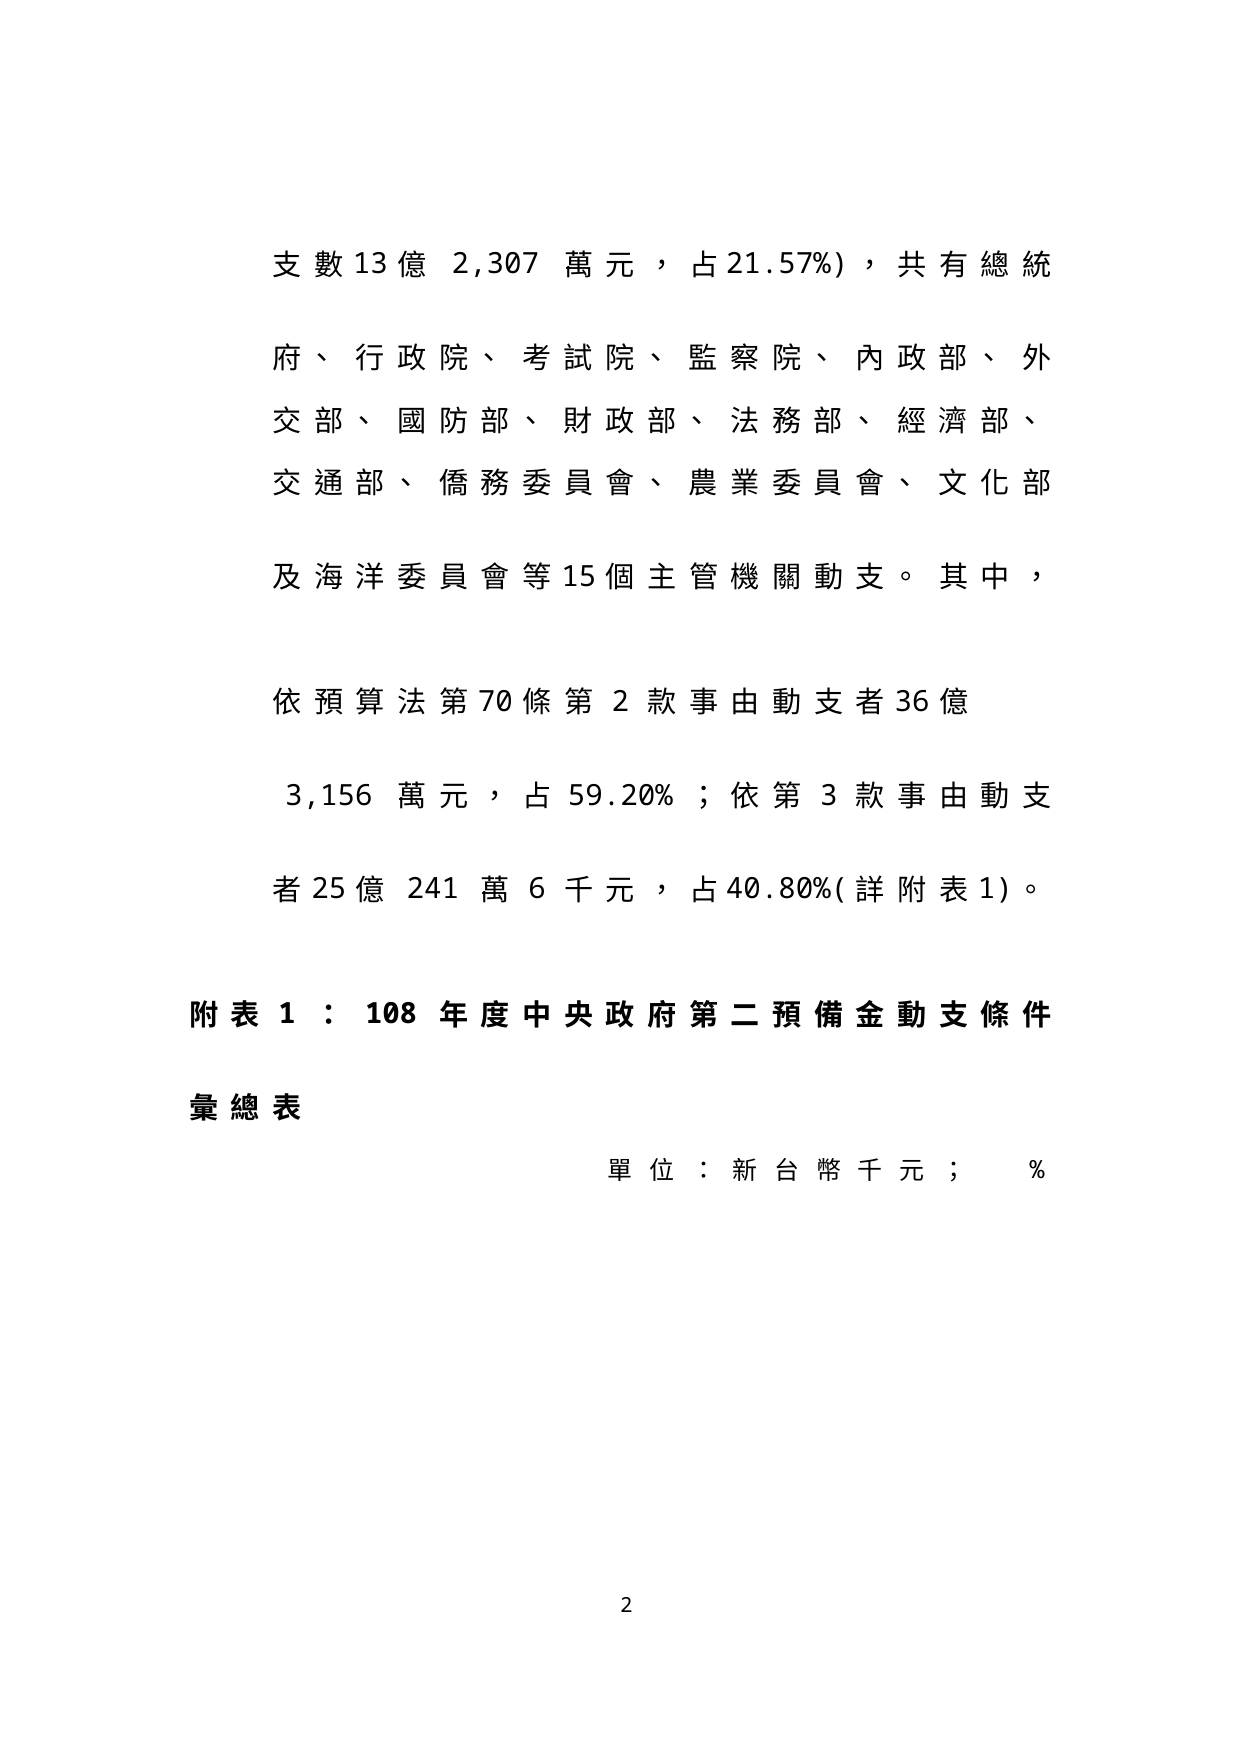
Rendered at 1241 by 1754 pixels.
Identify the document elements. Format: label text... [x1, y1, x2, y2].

text 支數13億2,307萬元，占21.57%)，共有總統府、行政院、考試院、監察院、內政部、外交部、國防部、財政部、法務部、經濟部、交通部、僑務委員會、農業委員會、文化部及海洋委員會等15個主管機關動支。其中，依預算法第70條第2款事由動支者36億3,156萬元，占59.20%；依第3款事由動支者25億241萬6千元，占40.80%(詳附表1)。 [242, 189, 1058, 939]
text 附表1：108年度中央政府第二預備金動支條件彙總表 [183, 939, 1058, 1127]
text 單位：新台幣千元；% [183, 1127, 1058, 1189]
